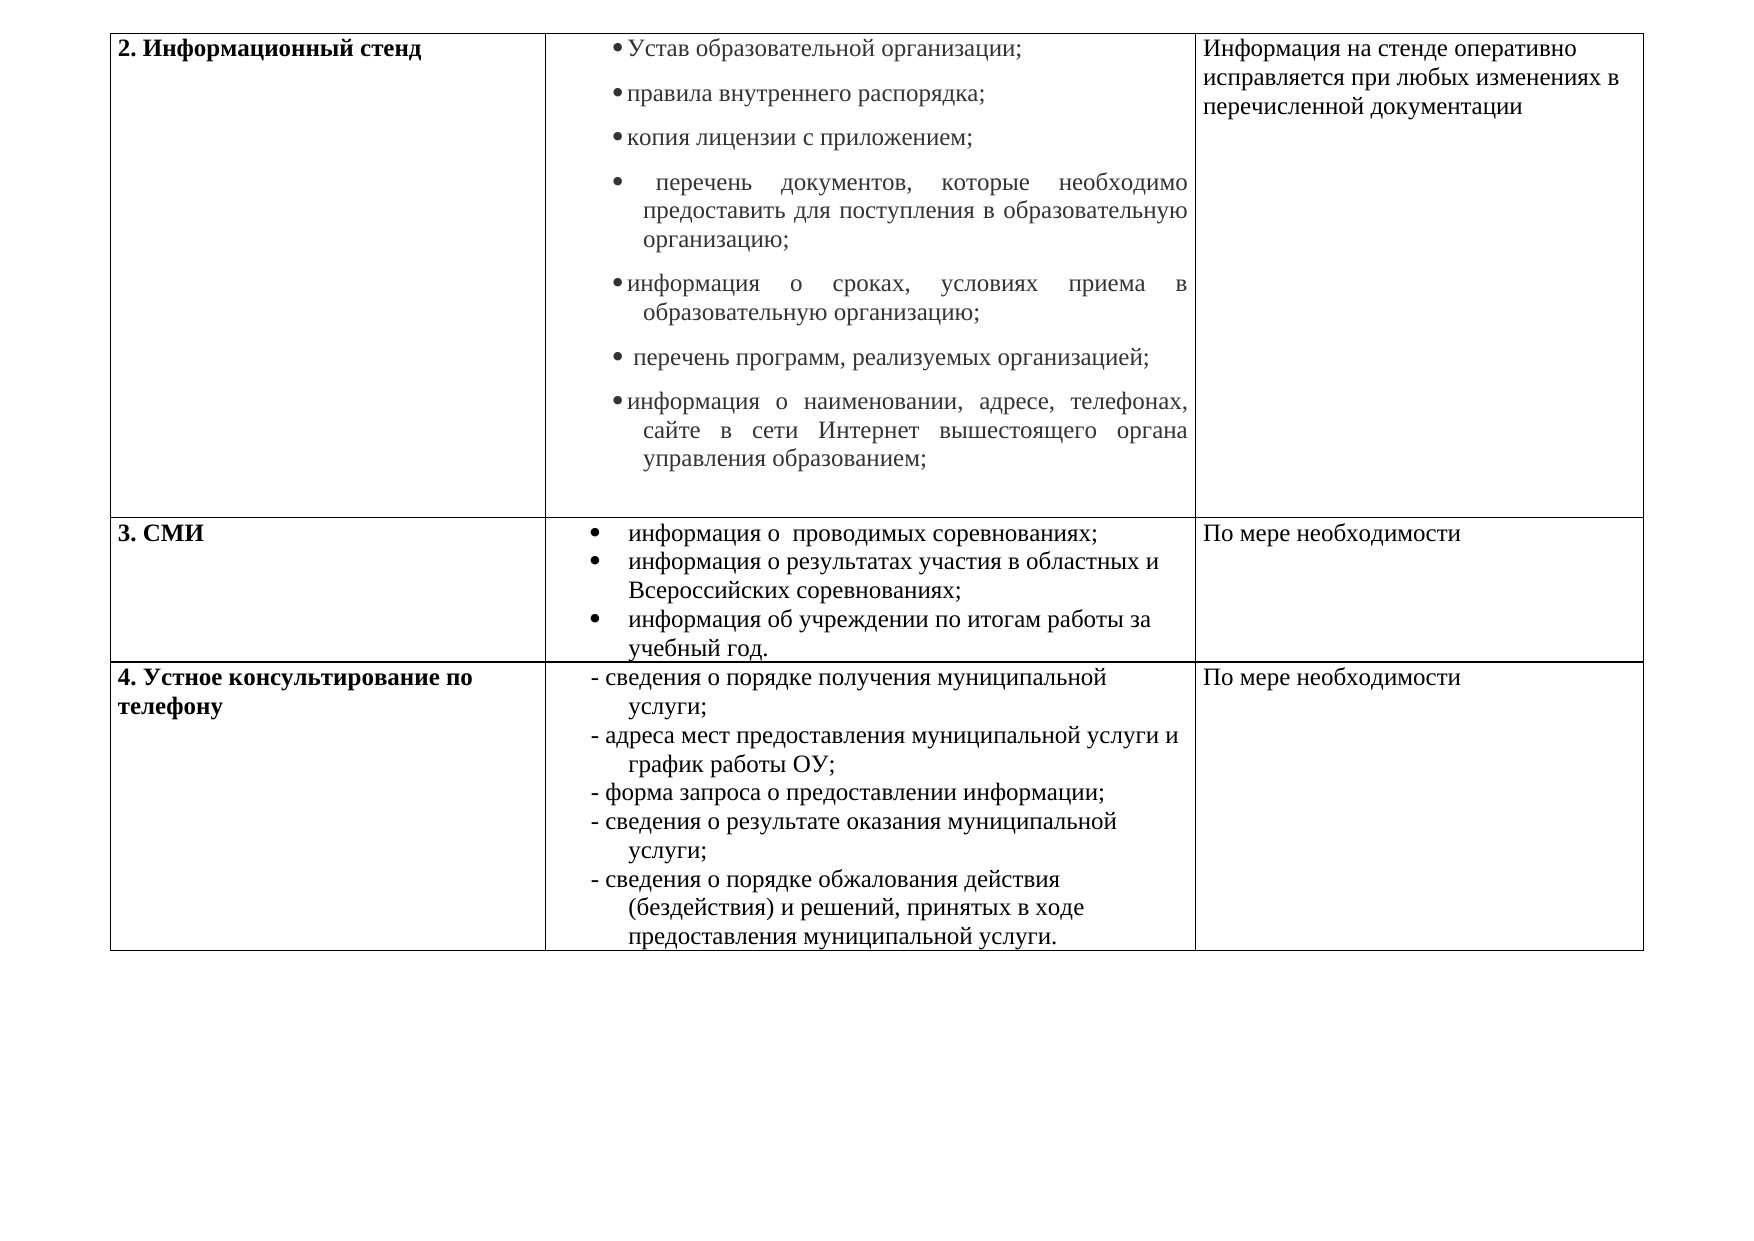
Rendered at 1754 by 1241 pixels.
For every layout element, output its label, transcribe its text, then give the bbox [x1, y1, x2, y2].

table_cell Устав образовательной организации; правила внутреннего распорядка; копия лицензии с приложением; перечень документов, которые необходимо предоставить для поступления в образовательную организацию; информация о сроках, условиях приема в образовательную организацию; перечень программ, реализуемых организацией; информация о наименовании, адресе, телефонах, сайте в сети Интернет вышестоящего органа управления образованием; [546, 34, 1195, 517]
table_cell По мере необходимости [1196, 663, 1643, 950]
table_cell 4. Устное консультирование по телефону [111, 663, 545, 950]
table_cell 2. Информационный стенд [111, 34, 545, 517]
table_cell Информация на стенде оперативно исправляется при любых изменениях в перечисленной документации [1196, 34, 1643, 517]
table_cell информация о проводимых соревнованиях; информация о результатах участия в областных и Всероссийских соревнованиях; информация об учреждении по итогам работы за учебный год. [546, 518, 1195, 661]
table_cell 3. СМИ [111, 518, 545, 661]
table_cell - сведения о порядке получения муниципальной услуги; - адреса мест предоставления муниципальной услуги и график работы ОУ; - форма запроса о предоставлении информации; - сведения о результате оказания муниципальной услуги; - сведения о порядке обжалования действия (бездействия) и решений, принятых в ходе предоставления муниципальной услуги. [546, 663, 1195, 950]
table_cell По мере необходимости [1196, 518, 1643, 661]
